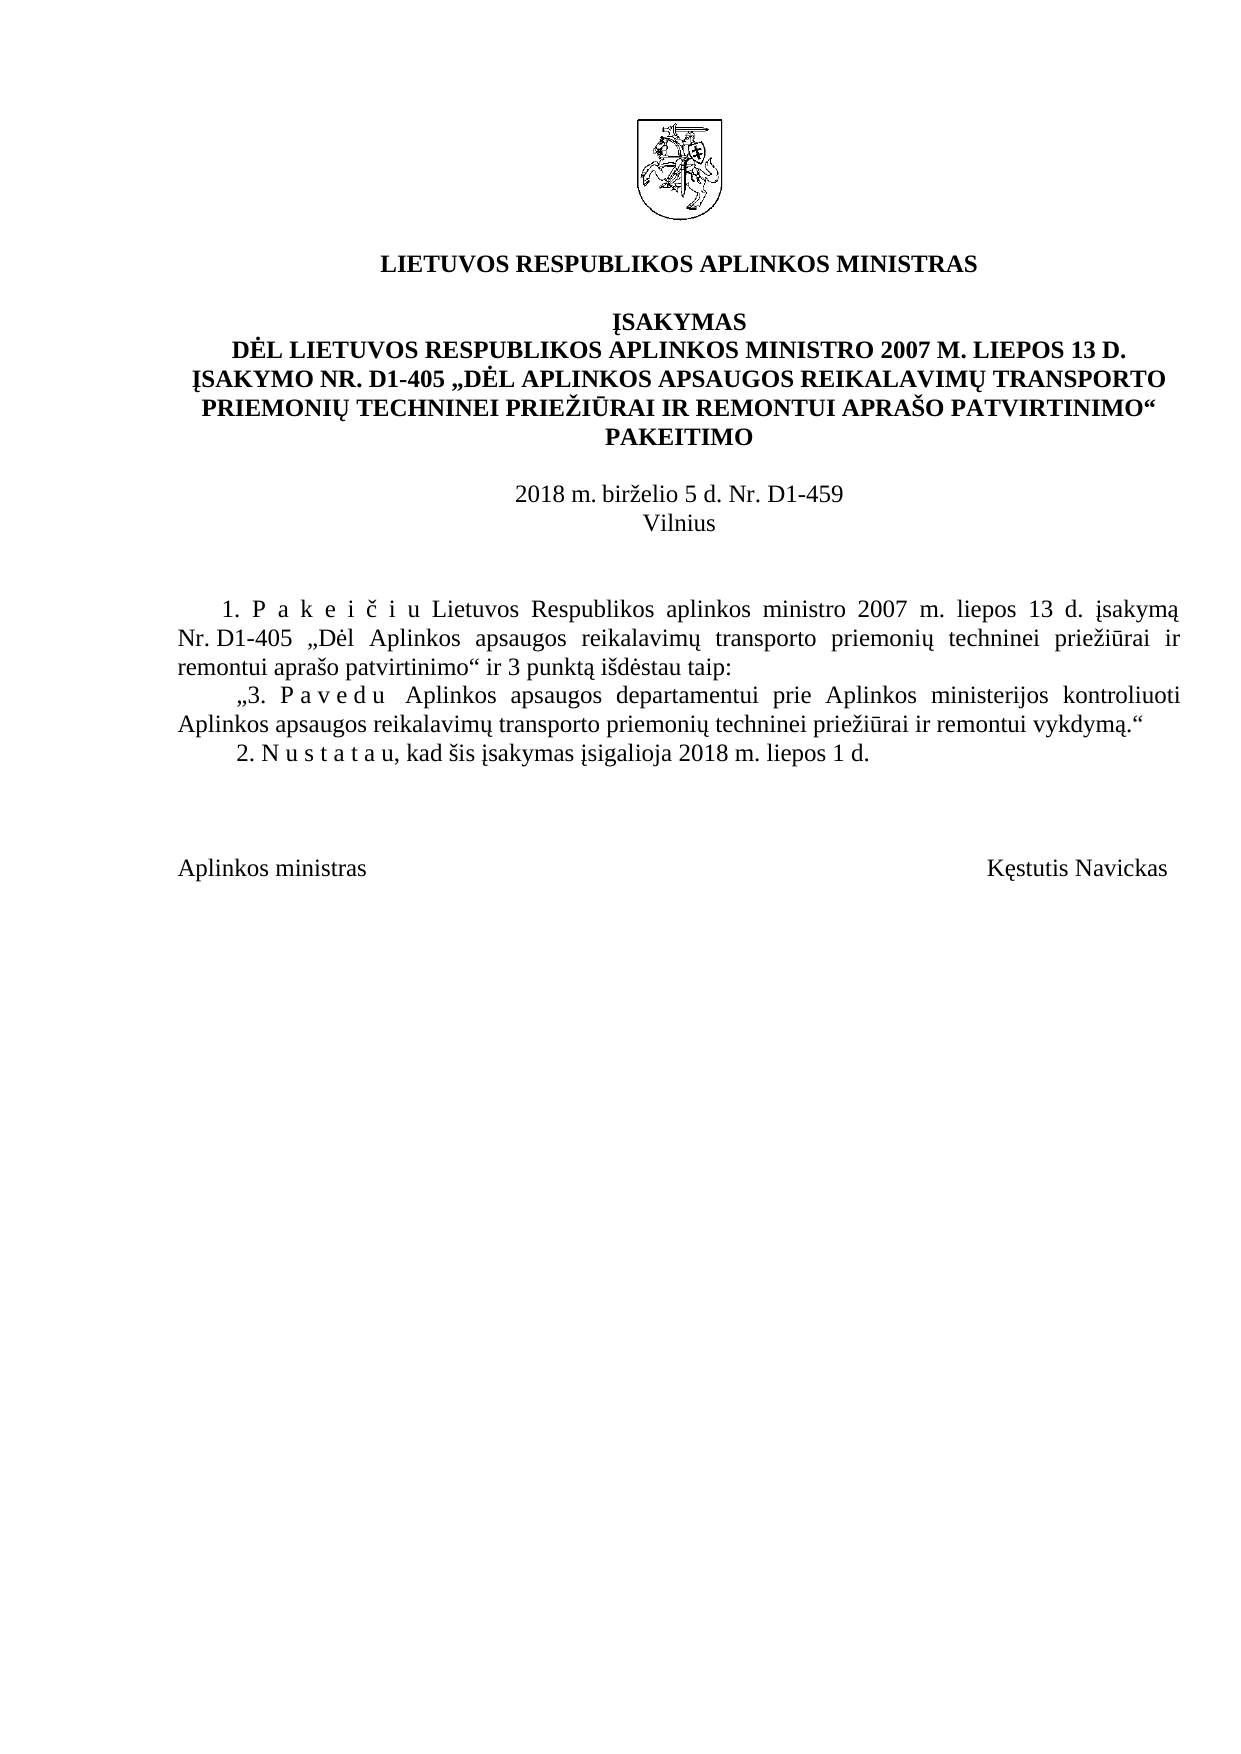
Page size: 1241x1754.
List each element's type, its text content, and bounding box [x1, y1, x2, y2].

text Aplinkos ministras Kęstutis Navickas [177, 853, 1181, 882]
text 2018 m. birželio 5 d. Nr. D1-459 [177, 479, 1181, 508]
text DĖL LIETUVOS RESPUBLIKOS APLINKOS MINISTRO 2007 M. LIEPOS 13 D. ĮSAKYMO NR. D1-405 „DĖL APLINKOS APSAUGOS REIKALAVIMŲ TRANSPORTO PRIEMONIŲ TECHNINEI PRIEŽIŪRAI IR REMONTUI APRAŠO PATVIRTINIMO“ PAKEITIMO [177, 336, 1181, 451]
text „3. Pavedu Aplinkos apsaugos departamentui prie Aplinkos ministerijos kontroliuoti Aplinkos apsaugos reikalavimų transporto priemonių techninei priežiūrai ir remontui vykdymą.“ [177, 681, 1181, 738]
text 2. N u s t a t a u, kad šis įsakymas įsigalioja 2018 m. liepos 1 d. [177, 738, 1181, 767]
text ĮSAKYMAS [177, 307, 1181, 336]
text Vilnius [177, 508, 1181, 537]
text 1. P a k e i č i u Lietuvos Respublikos aplinkos ministro 2007 m. liepos 13 d. įsakymą Nr. D1-405 „Dėl Aplinkos apsaugos reikalavimų transporto priemonių techninei priežiūrai ir remontui aprašo patvirtinimo“ ir 3 punktą išdėstau taip: [177, 594, 1181, 681]
text LIETUVOS RESPUBLIKOS APLINKOS MINISTRAS [177, 249, 1181, 278]
